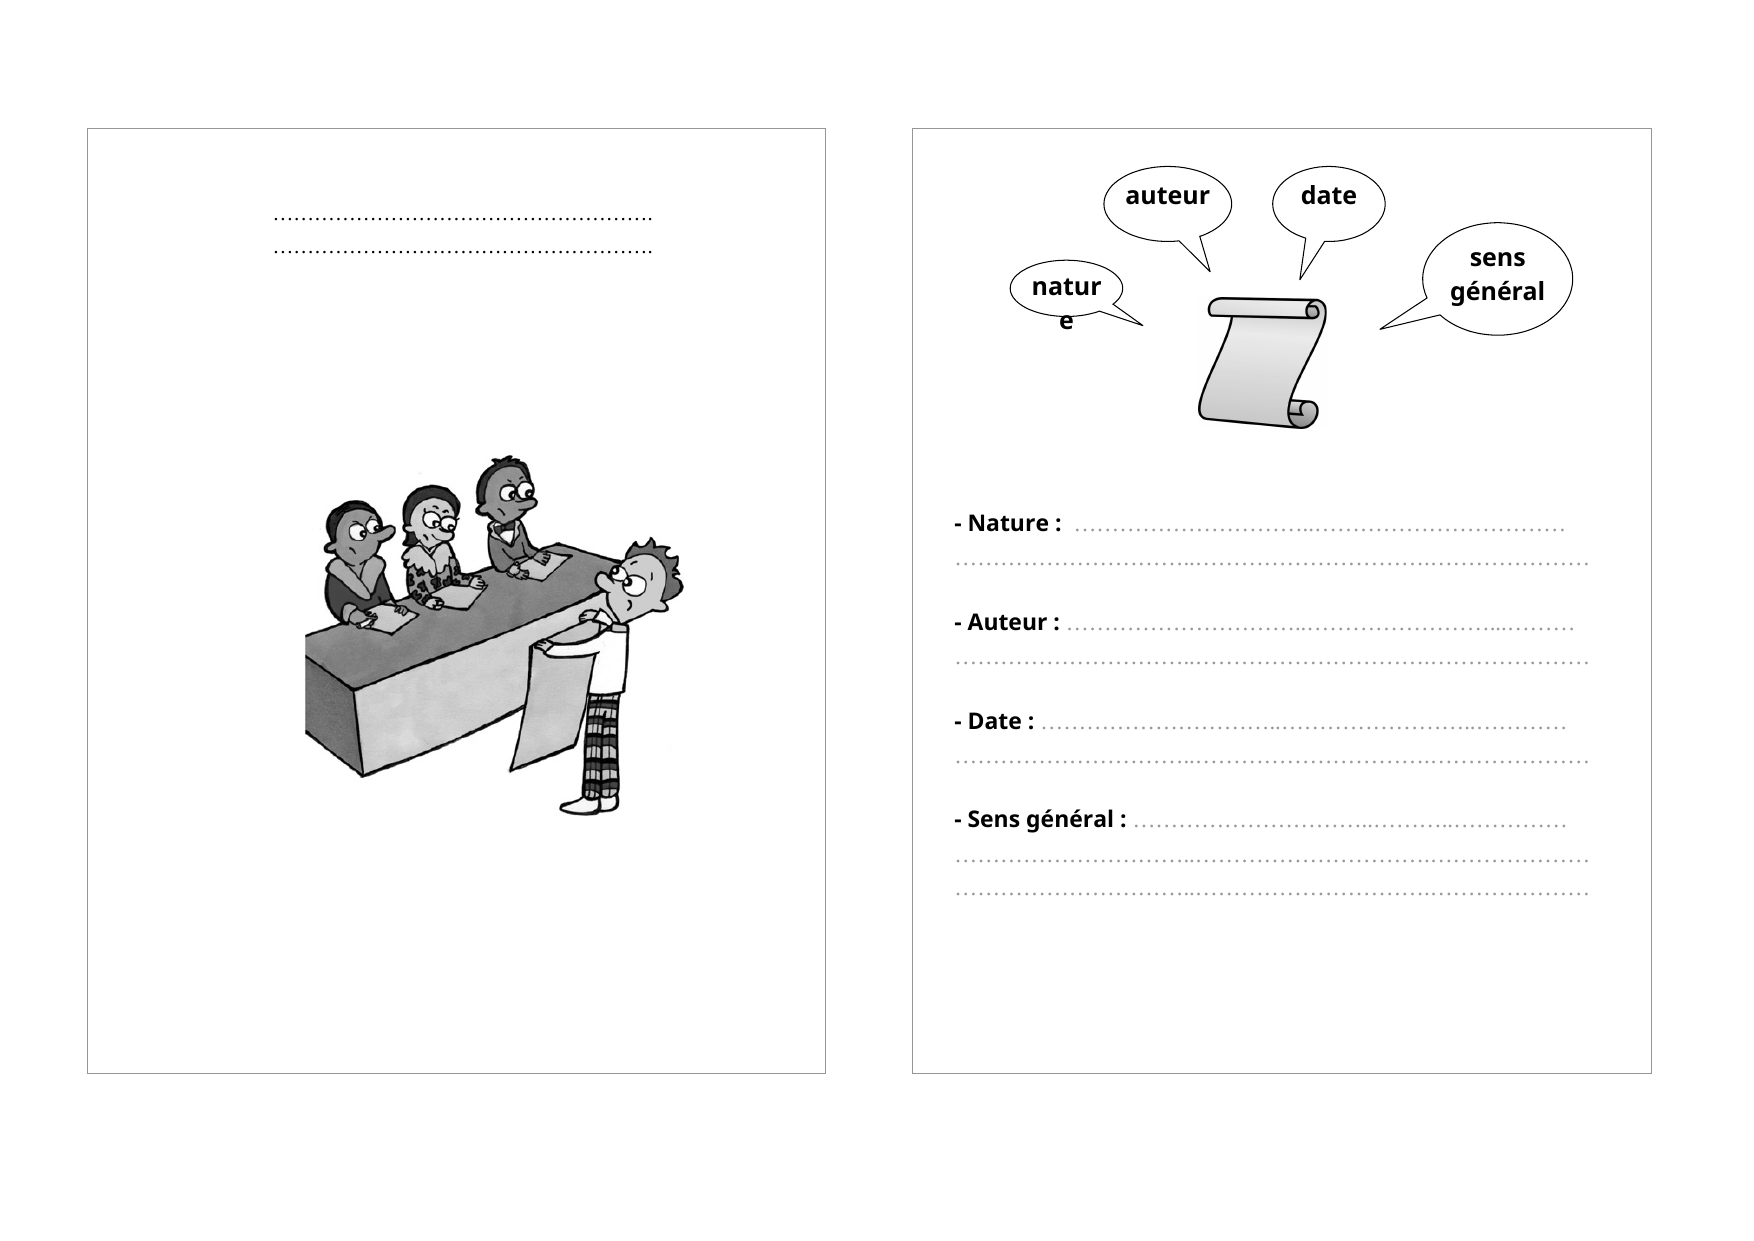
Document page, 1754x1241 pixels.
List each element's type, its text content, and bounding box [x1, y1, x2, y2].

text - Nature : …………………………..……………………………. [954, 504, 1599, 538]
text …………………………..………………………….…………………. [954, 637, 1599, 671]
text …………………………..………………………….…………………. [954, 736, 1599, 769]
text - Auteur : …………………………..……………………...………. [954, 603, 1599, 637]
text . [172, 260, 760, 290]
text …………………………..………………………….…………………. [954, 868, 1599, 902]
text …………………………..………………………….…………………. [954, 835, 1599, 868]
text - Sens général : …………………………..………..……………. [954, 801, 1599, 835]
text …………………………..………………………….…………………. [954, 538, 1599, 572]
text - Date : …………………………..……………………..…………. [954, 702, 1599, 736]
text Quoi ? [1098, 334, 1162, 353]
text ……………………………………………….. [172, 193, 760, 226]
text ……………………………………………….. [172, 226, 760, 260]
